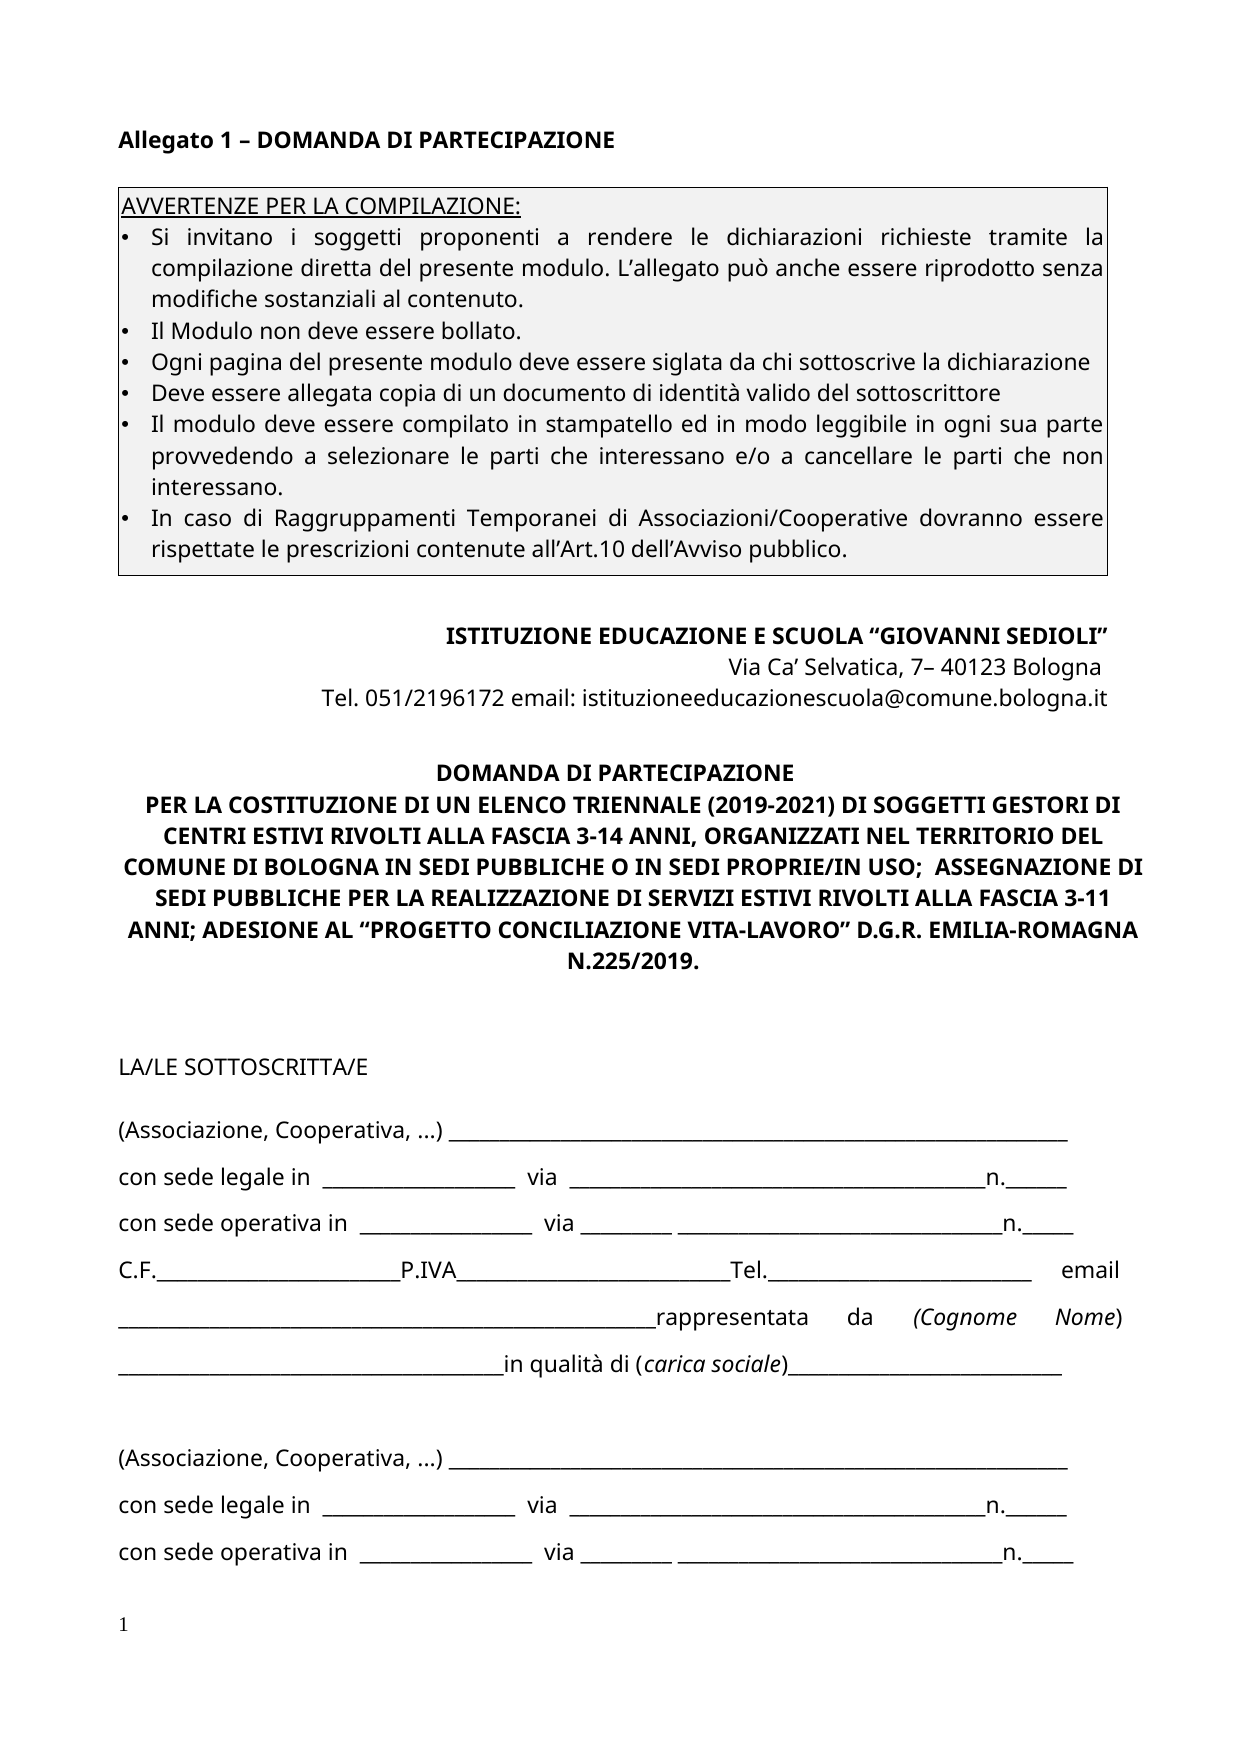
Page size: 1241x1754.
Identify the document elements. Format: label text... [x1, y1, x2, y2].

subtitle Allegato 1 – DOMANDA DI PARTECIPAZIONE [118, 124, 1122, 155]
list Si invitano i soggetti proponenti a rendere le dichiarazioni richieste tramite la compilazione diretta del presente modulo. L’allegato può anche essere riprodotto senza modifiche sostanziali al contenuto. [119, 218, 1107, 312]
text con sede legale in ___________________ via _________________________________________n.______ [118, 1489, 1122, 1520]
text con sede legale in ___________________ via _________________________________________n.______ [118, 1161, 1122, 1192]
list Il modulo deve essere compilato in stampatello ed in modo leggibile in ogni sua parte provvedendo a selezionare le parti che interessano e/o a cancellare le parti che non interessano. [119, 405, 1107, 499]
text AVVERTENZE PER LA COMPILAZIONE: [119, 188, 1107, 218]
text ISTITUZIONE EDUCAZIONE E SCUOLA “GIOVANNI SEDIOLI” [118, 620, 1108, 651]
text (Associazione, Cooperativa, ...) _____________________________________________________________ [118, 1114, 1122, 1145]
text PER LA COSTITUZIONE DI UN ELENCO TRIENNALE (2019-2021) DI SOGGETTI GESTORI DI CENTRI ESTIVI RIVOLTI ALLA FASCIA 3-14 ANNI, ORGANIZZATI NEL TERRITORIO DEL COMUNE DI BOLOGNA IN SEDI PUBBLICHE O IN SEDI PROPRIE/IN USO; ASSEGNAZIONE DI SEDI PUBBLICHE PER LA REALIZZAZIONE DI SERVIZI ESTIVI RIVOLTI ALLA FASCIA 3-11 ANNI; ADESIONE AL “PROGETTO CONCILIAZIONE VITA-LAVORO” D.G.R. EMILIA-ROMAGNA N.225/2019. [118, 789, 1148, 976]
text Via Ca’ Selvatica, 7– 40123 Bologna [118, 651, 1108, 682]
text DOMANDA DI PARTECIPAZIONE [128, 757, 1108, 789]
text LA/LE SOTTOSCRITTA/E [118, 1051, 1108, 1082]
text C.F.________________________P.IVA___________________________Tel.__________________________ email _____________________________________________________rappresentata da (Cognome Nome) ______________________________________in qualità di (carica sociale)___________________________ [118, 1254, 1122, 1379]
list In caso di Raggruppamenti Temporanei di Associazioni/Cooperative dovranno essere rispettate le prescrizioni contenute all’Art.10 dell’Avviso pubblico. [119, 499, 1107, 575]
list Il Modulo non deve essere bollato. [119, 312, 1107, 343]
list Ogni pagina del presente modulo deve essere siglata da chi sottoscrive la dichiarazione [119, 343, 1107, 374]
text con sede operativa in _________________ via _________ ________________________________n._____ [118, 1536, 1122, 1567]
text (Associazione, Cooperativa, ...) _____________________________________________________________ [118, 1442, 1122, 1473]
list Deve essere allegata copia di un documento di identità valido del sottoscrittore [119, 374, 1107, 405]
text con sede operativa in _________________ via _________ ________________________________n._____ [118, 1207, 1122, 1239]
text Tel. 051/2196172 email: istituzioneeducazionescuola@comune.bologna.it [118, 682, 1108, 714]
